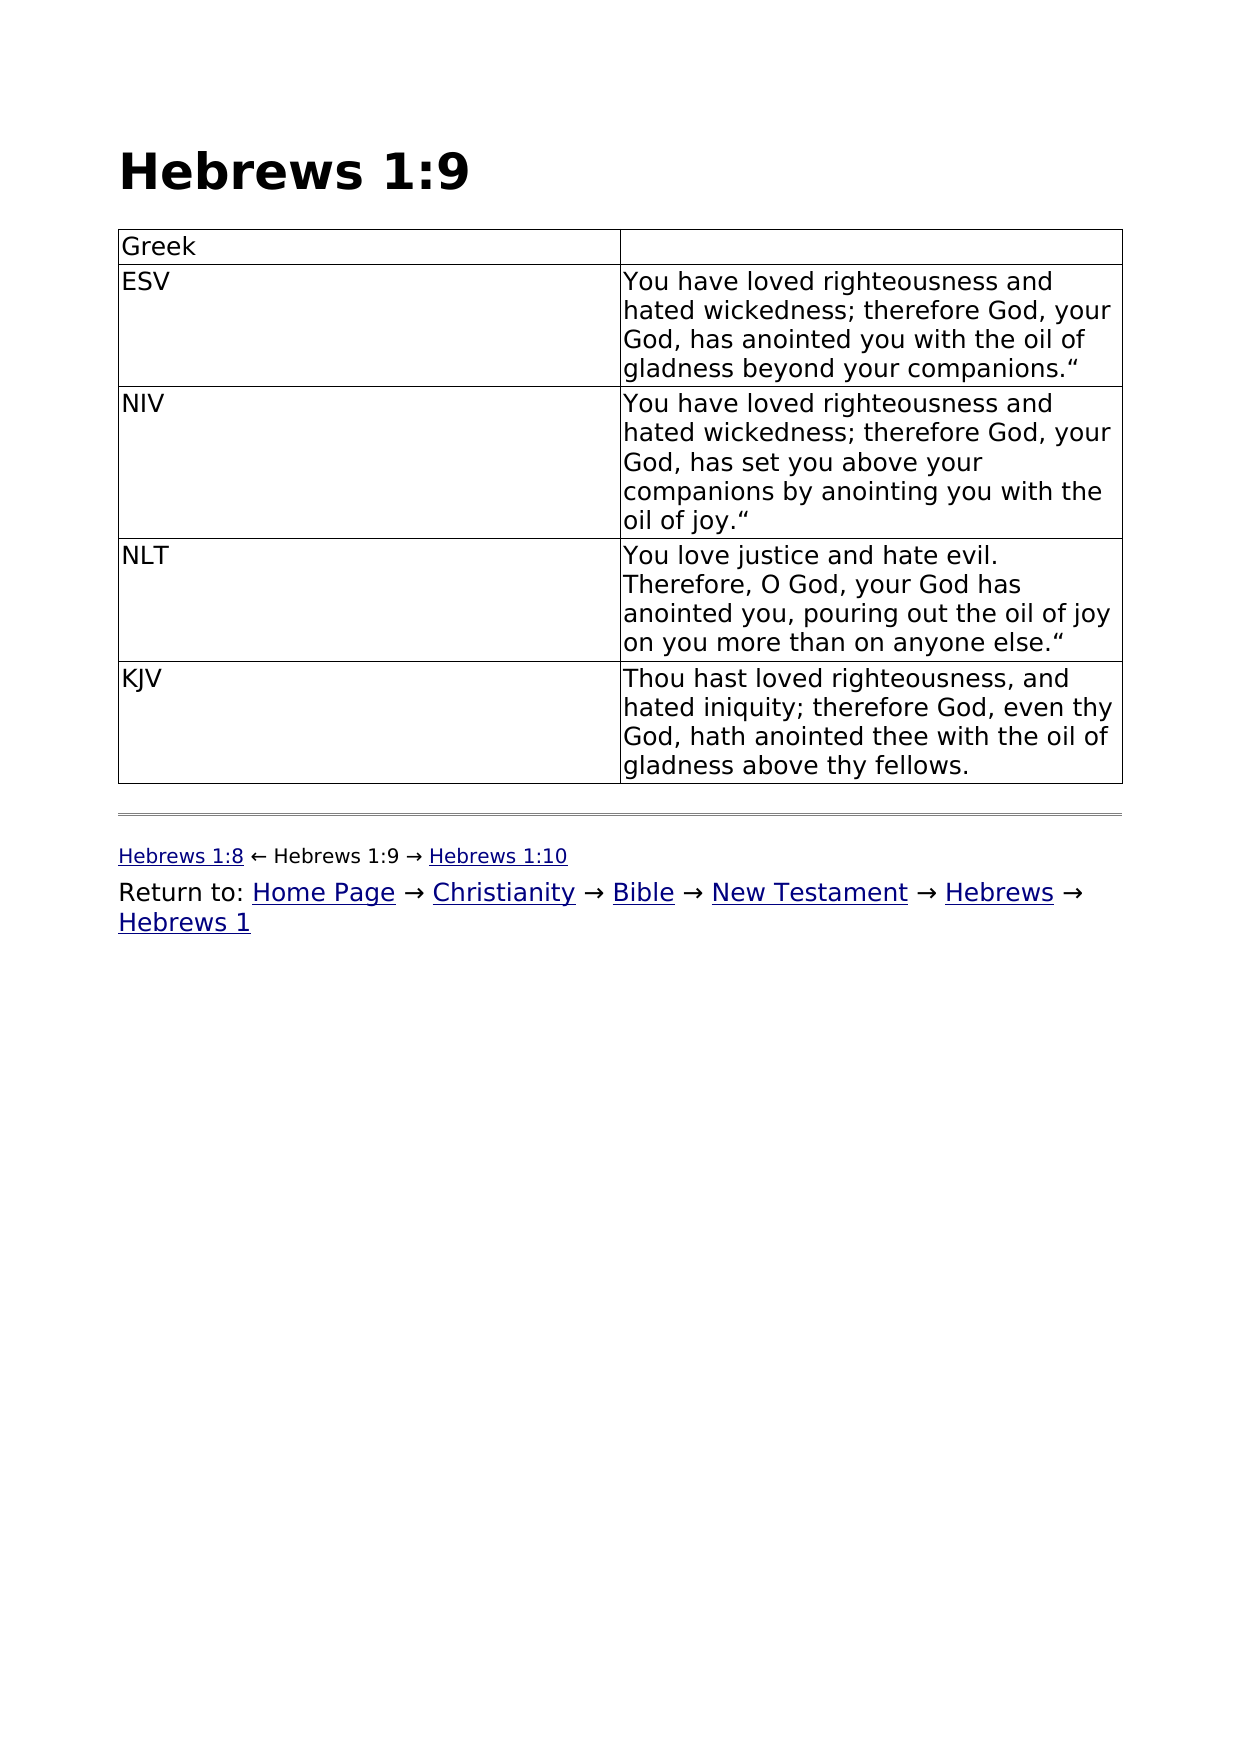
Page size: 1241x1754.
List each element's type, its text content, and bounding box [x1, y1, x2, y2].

table_cell ESV [119, 265, 620, 386]
table_cell NIV [119, 387, 620, 538]
table_cell KJV [119, 662, 620, 783]
text Hebrews 1:8 ← Hebrews 1:9 → Hebrews 1:10 [118, 844, 1122, 879]
table_cell You love justice and hate evil. Therefore, O God, your God has anointed you, pouring out the oil of joy on you more than on anyone else.“ [621, 539, 1122, 661]
table_cell You have loved righteousness and hated wickedness; therefore God, your God, has set you above your companions by anointing you with the oil of joy.“ [621, 387, 1122, 538]
table_header Greek [119, 230, 620, 264]
table_header [621, 230, 1122, 264]
table_cell NLT [119, 539, 620, 661]
text Return to: Home Page → Christianity → Bible → New Testament → Hebrews → Hebrews 1 [118, 879, 1122, 937]
subtitle Hebrews 1:9 [118, 143, 1122, 201]
table_cell Thou hast loved righteousness, and hated iniquity; therefore God, even thy God, hath anointed thee with the oil of gladness above thy fellows. [621, 662, 1122, 783]
table_cell You have loved righteousness and hated wickedness; therefore God, your God, has anointed you with the oil of gladness beyond your companions.“ [621, 265, 1122, 386]
